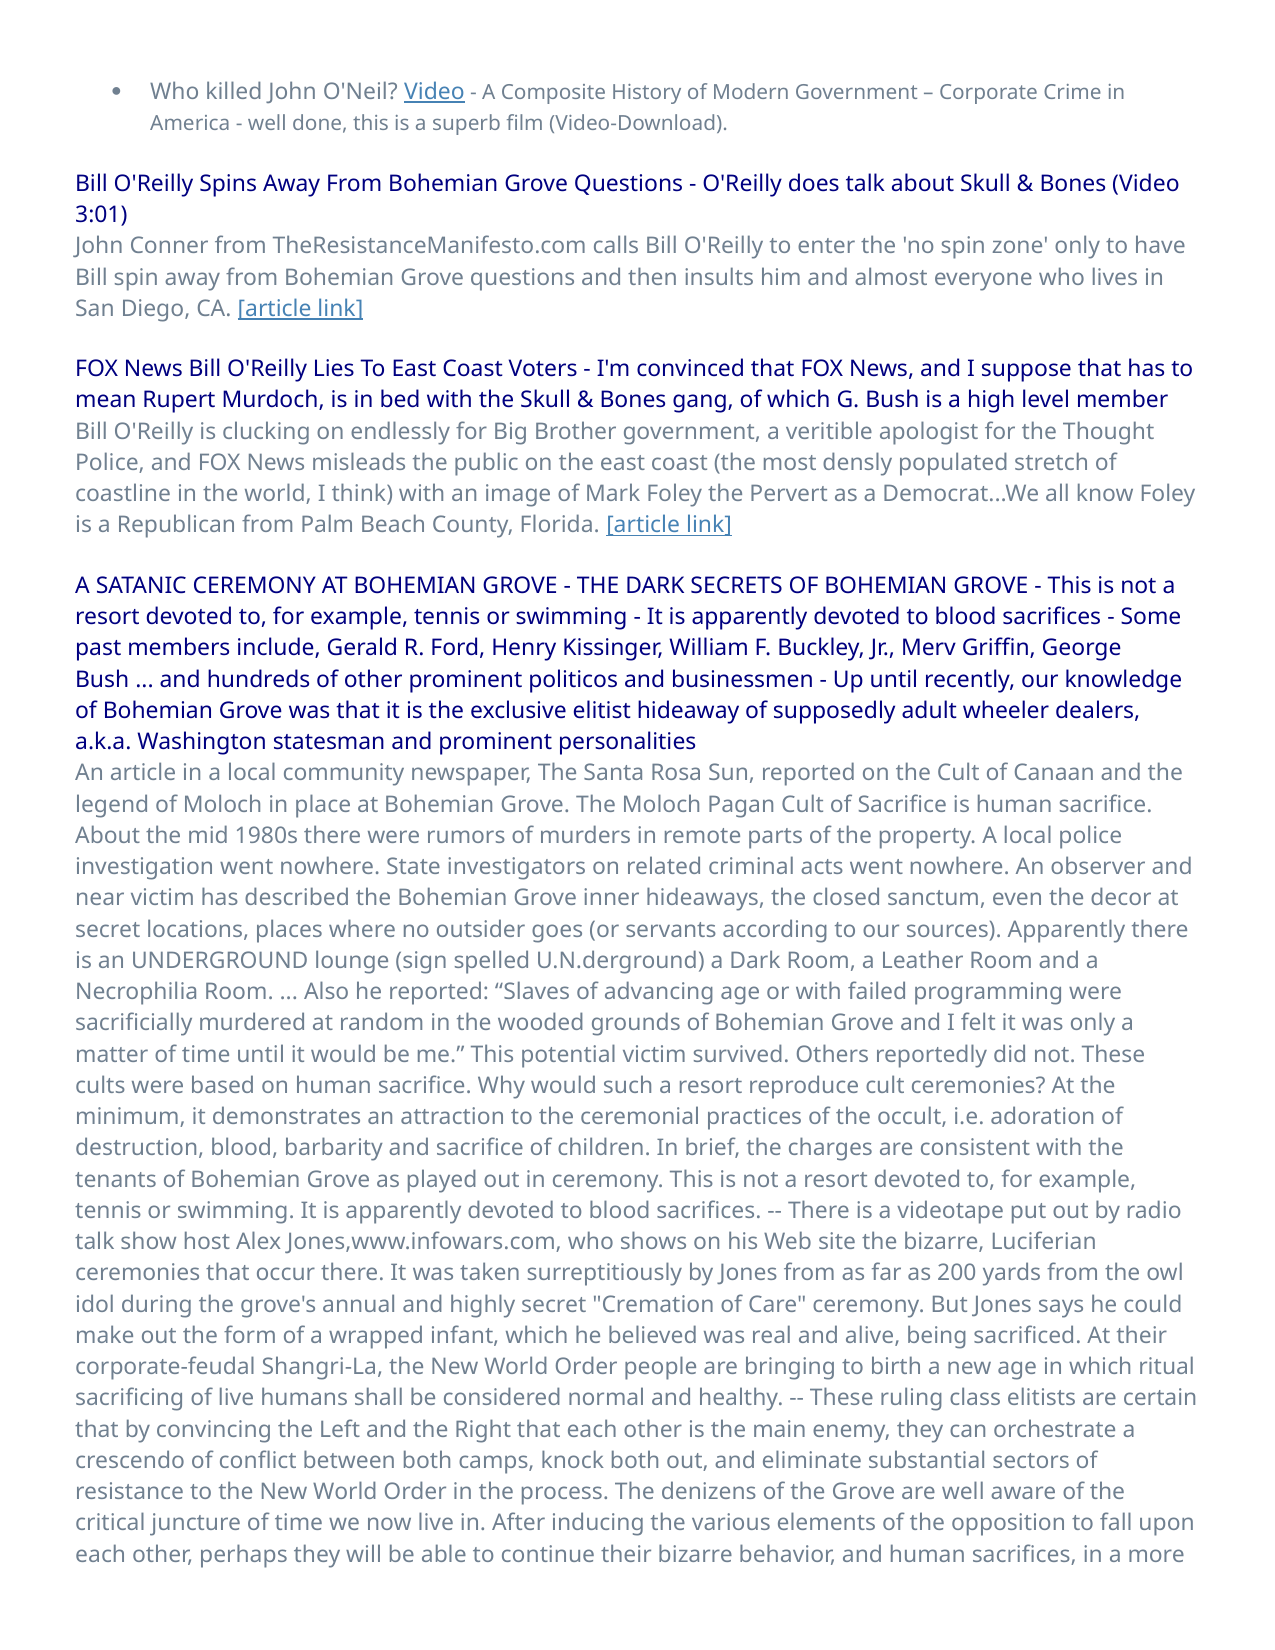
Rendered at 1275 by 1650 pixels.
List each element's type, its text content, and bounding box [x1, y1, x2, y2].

text FOX News Bill O'Reilly Lies To East Coast Voters - I'm convinced that FOX News, and I suppose that has to mean Rupert Murdoch, is in bed with the Skull & Bones gang, of which G. Bush is a high level member Bill O'Reilly is clucking on endlessly for Big Brother government, a veritible apologist for the Thought Police, and FOX News misleads the public on the east coast (the most densly populated stretch of coastline in the world, I think) with an image of Mark Foley the Pervert as a Democrat...We all know Foley is a Republican from Palm Beach County, Florida. [article link] [75, 352, 1200, 539]
text Bill O'Reilly Spins Away From Bohemian Grove Questions - O'Reilly does talk about Skull & Bones (Video 3:01) John Conner from TheResistanceManifesto.com calls Bill O'Reilly to enter the 'no spin zone' only to have Bill spin away from Bohemian Grove questions and then insults him and almost everyone who lives in San Diego, CA. [article link] [75, 167, 1200, 323]
list Who killed John O'Neil? Video - A Composite History of Modern Government – Corporate Crime in America - well done, this is a superb film (Video-Download). [112, 75, 1200, 137]
text A SATANIC CEREMONY AT BOHEMIAN GROVE - THE DARK SECRETS OF BOHEMIAN GROVE - This is not a resort devoted to, for example, tennis or swimming - It is apparently devoted to blood sacrifices - Some past members include, Gerald R. Ford, Henry Kissinger, William F. Buckley, Jr., Merv Griffin, George Bush ... and hundreds of other prominent politicos and businessmen - Up until recently, our knowledge of Bohemian Grove was that it is the exclusive elitist hideaway of supposedly adult wheeler dealers, a.k.a. Washington statesman and prominent personalities An article in a local community newspaper, The Santa Rosa Sun, reported on the Cult of Canaan and the legend of Moloch in place at Bohemian Grove. The Moloch Pagan Cult of Sacrifice is human sacrifice. About the mid 1980s there were rumors of murders in remote parts of the property. A local police investigation went nowhere. State investigators on related criminal acts went nowhere. An observer and near victim has described the Bohemian Grove inner hideaways, the closed sanctum, even the decor at secret locations, places where no outsider goes (or servants according to our sources). Apparently there is an UNDERGROUND lounge (sign spelled U.N.derground) a Dark Room, a Leather Room and a Necrophilia Room. ... Also he reported: “Slaves of advancing age or with failed programming were sacrificially murdered at random in the wooded grounds of Bohemian Grove and I felt it was only a matter of time until it would be me.” This potential victim survived. Others reportedly did not. These cults were based on human sacrifice. Why would such a resort reproduce cult ceremonies? At the minimum, it demonstrates an attraction to the ceremonial practices of the occult, i.e. adoration of destruction, blood, barbarity and sacrifice of children. In brief, the charges are consistent with the tenants of Bohemian Grove as played out in ceremony. This is not a resort devoted to, for example, tennis or swimming. It is apparently devoted to blood sacrifices. -- There is a videotape put out by radio talk show host Alex Jones,www.infowars.com, who shows on his Web site the bizarre, Luciferian ceremonies that occur there. It was taken surreptitiously by Jones from as far as 200 yards from the owl idol during the grove's annual and highly secret "Cremation of Care" ceremony. But Jones says he could make out the form of a wrapped infant, which he believed was real and alive, being sacrificed. At their corporate-feudal Shangri-La, the New World Order people are bringing to birth a new age in which ritual sacrificing of live humans shall be considered normal and healthy. -- These ruling class elitists are certain that by convincing the Left and the Right that each other is the main enemy, they can orchestrate a crescendo of conflict between both camps, knock both out, and eliminate substantial sectors of resistance to the New World Order in the process. The denizens of the Grove are well aware of the critical juncture of time we now live in. After inducing the various elements of the opposition to fall upon each other, perhaps they will be able to continue their bizarre behavior, and human sacrifices, in a more [75, 569, 1200, 1569]
